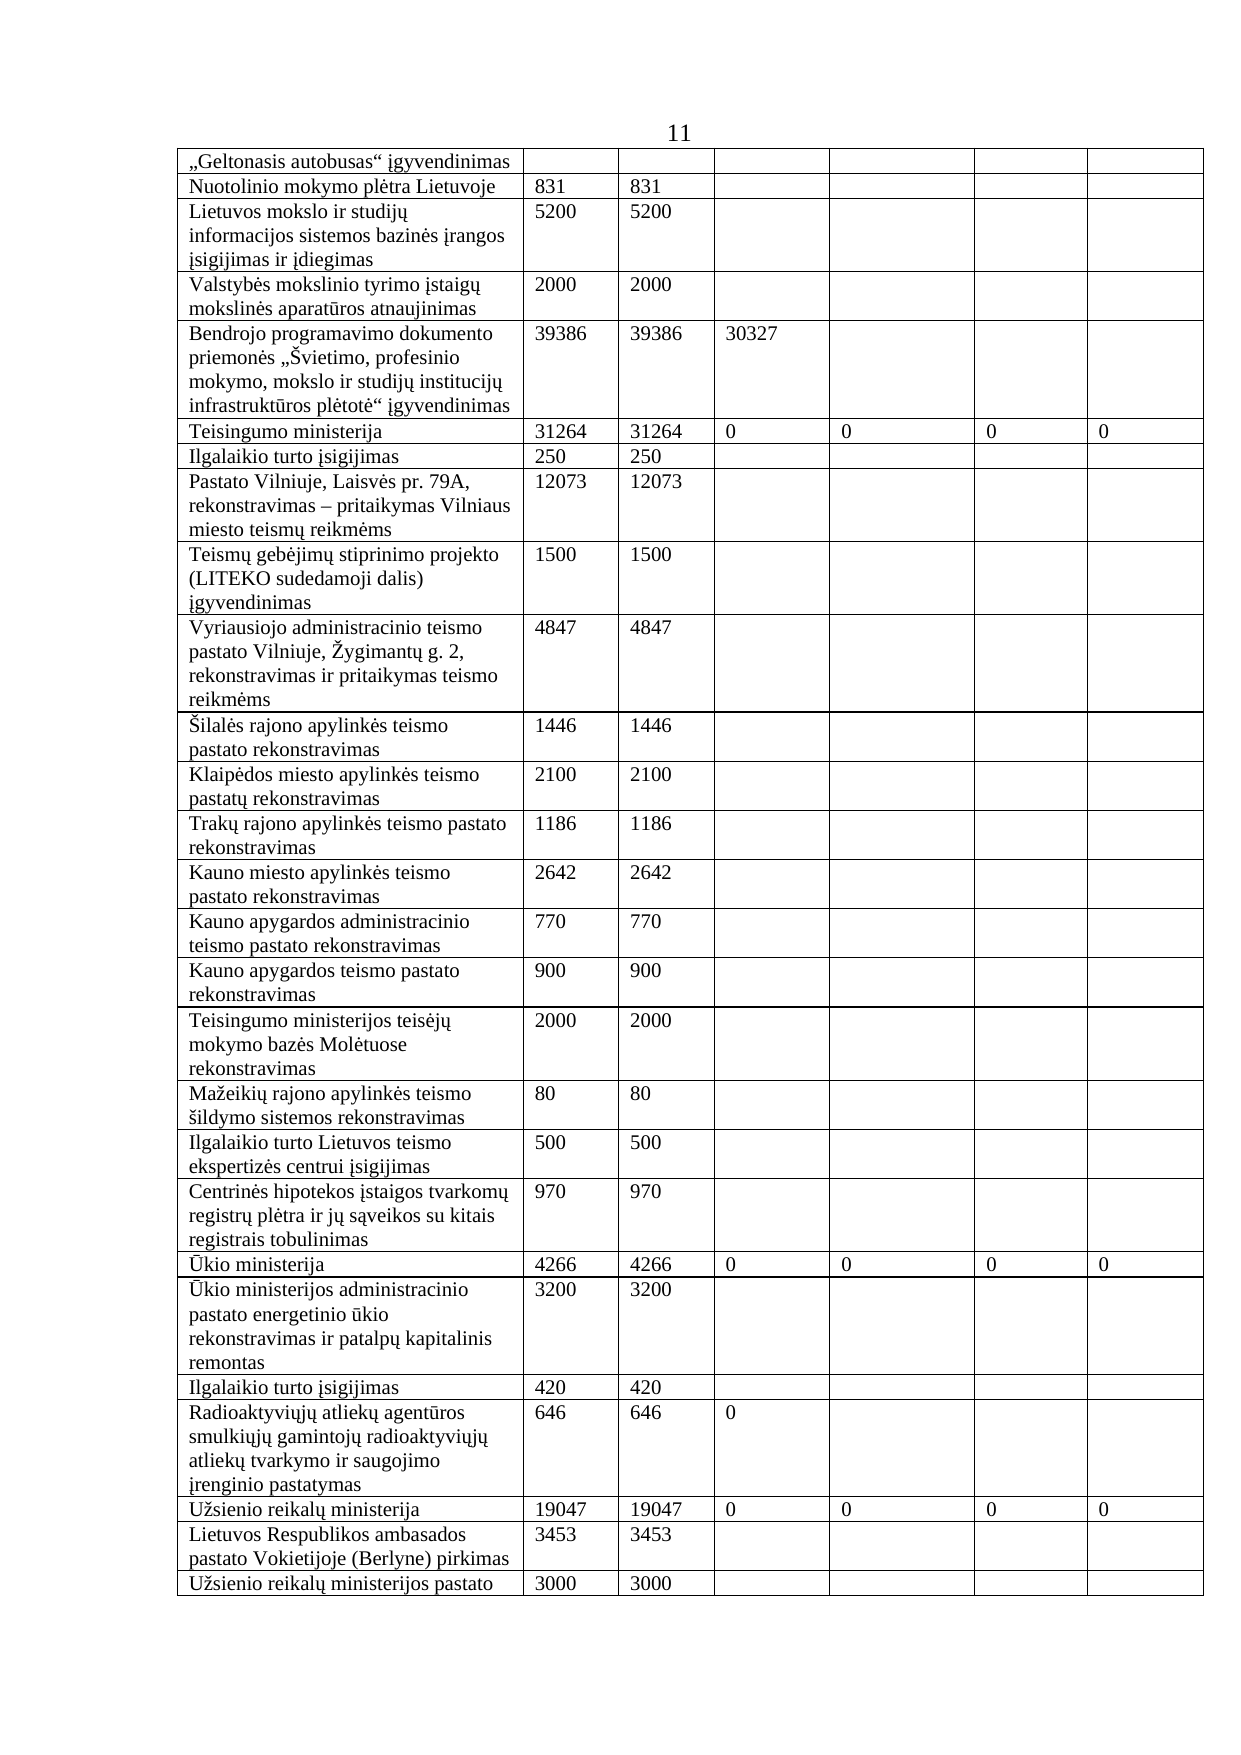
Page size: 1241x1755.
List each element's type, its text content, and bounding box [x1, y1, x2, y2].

table_cell [975, 469, 1087, 541]
table_cell [975, 149, 1087, 173]
table_cell [1088, 1375, 1203, 1399]
table_cell 4266 [619, 1252, 714, 1276]
table_cell [975, 1081, 1087, 1129]
table_cell [715, 1571, 829, 1595]
table_cell [1088, 1008, 1203, 1080]
table_cell 0 [715, 1497, 829, 1521]
table_cell [830, 1375, 974, 1399]
table_cell [830, 1571, 974, 1595]
table_cell [1088, 762, 1203, 810]
table_cell [975, 1400, 1087, 1496]
table_cell 4847 [524, 615, 618, 711]
table_cell 4266 [524, 1252, 618, 1276]
table_cell Užsienio reikalų ministerijos pastato [178, 1571, 523, 1595]
table_cell [715, 1130, 829, 1178]
table_cell 1446 [619, 713, 714, 761]
table_cell 0 [975, 1497, 1087, 1521]
table_cell [830, 615, 974, 711]
table_cell [830, 1400, 974, 1496]
table_cell 0 [715, 1400, 829, 1496]
table_cell 0 [830, 1497, 974, 1521]
table_cell 900 [619, 958, 714, 1006]
table_cell 3453 [619, 1522, 714, 1570]
table_cell 39386 [524, 321, 618, 417]
table_cell [1088, 321, 1203, 417]
table_cell [830, 444, 974, 468]
table_cell [830, 958, 974, 1006]
table_cell [715, 1008, 829, 1080]
table_cell [715, 713, 829, 761]
table_cell [975, 1571, 1087, 1595]
table_cell [524, 149, 618, 173]
table_cell Klaipėdos miesto apylinkės teismo pastatų rekonstravimas [178, 762, 523, 810]
table_cell 1500 [619, 542, 714, 614]
table_cell [715, 272, 829, 320]
table_cell 250 [619, 444, 714, 468]
table_cell 831 [619, 174, 714, 198]
table_cell [975, 762, 1087, 810]
table_cell [1088, 860, 1203, 908]
table_cell [715, 860, 829, 908]
table_cell [715, 199, 829, 271]
table_cell [715, 1278, 829, 1374]
table_cell [1088, 469, 1203, 541]
table_cell [715, 762, 829, 810]
table_cell [715, 811, 829, 859]
table_cell [1088, 1400, 1203, 1496]
table_cell 770 [524, 909, 618, 957]
table_cell Ilgalaikio turto įsigijimas [178, 1375, 523, 1399]
table_cell [975, 1130, 1087, 1178]
table_cell [715, 958, 829, 1006]
table_cell Teismų gebėjimų stiprinimo projekto (LITEKO sudedamoji dalis) įgyvendinimas [178, 542, 523, 614]
table_cell [715, 469, 829, 541]
table_cell [715, 615, 829, 711]
table_cell [830, 542, 974, 614]
table_cell [1088, 1179, 1203, 1251]
table_cell [1088, 909, 1203, 957]
table_cell 31264 [619, 419, 714, 443]
table_cell [830, 321, 974, 417]
table_cell 3000 [524, 1571, 618, 1595]
table_cell [975, 1179, 1087, 1251]
table_cell 3453 [524, 1522, 618, 1570]
table_cell 770 [619, 909, 714, 957]
table_cell 39386 [619, 321, 714, 417]
table_cell [975, 542, 1087, 614]
table_cell 0 [1088, 419, 1203, 443]
table_cell Kauno apygardos administracinio teismo pastato rekonstravimas [178, 909, 523, 957]
table_cell [975, 444, 1087, 468]
table_cell [830, 469, 974, 541]
table_cell Ūkio ministerijos administracinio pastato energetinio ūkio rekonstravimas ir patalpų kapitalinis remontas [178, 1278, 523, 1374]
table_cell [975, 321, 1087, 417]
table_cell [715, 909, 829, 957]
table_cell Užsienio reikalų ministerija [178, 1497, 523, 1521]
table_cell [1088, 811, 1203, 859]
table_cell 5200 [524, 199, 618, 271]
table_cell 2000 [524, 1008, 618, 1080]
table_cell 30327 [715, 321, 829, 417]
table_cell 646 [619, 1400, 714, 1496]
table_cell [1088, 199, 1203, 271]
table_cell 1186 [524, 811, 618, 859]
table_cell 12073 [524, 469, 618, 541]
table_cell [715, 444, 829, 468]
table_cell 80 [524, 1081, 618, 1129]
table_cell Lietuvos Respublikos ambasados pastato Vokietijoje (Berlyne) pirkimas [178, 1522, 523, 1570]
table_cell 19047 [524, 1497, 618, 1521]
table_cell 0 [715, 419, 829, 443]
table_cell [830, 1522, 974, 1570]
table_cell Kauno miesto apylinkės teismo pastato rekonstravimas [178, 860, 523, 908]
table_cell 0 [1088, 1252, 1203, 1276]
table_cell 4847 [619, 615, 714, 711]
table_cell 19047 [619, 1497, 714, 1521]
table_cell [975, 1375, 1087, 1399]
table_cell [1088, 272, 1203, 320]
table_cell Kauno apygardos teismo pastato rekonstravimas [178, 958, 523, 1006]
table_cell 0 [830, 1252, 974, 1276]
table_cell „Geltonasis autobusas“ įgyvendinimas [178, 149, 523, 173]
table_cell [1088, 958, 1203, 1006]
table_cell [715, 174, 829, 198]
table_cell 0 [975, 1252, 1087, 1276]
table_cell Ilgalaikio turto įsigijimas [178, 444, 523, 468]
table_cell [830, 149, 974, 173]
table_cell [975, 1278, 1087, 1374]
table_cell [830, 272, 974, 320]
table_cell 1186 [619, 811, 714, 859]
table_cell 646 [524, 1400, 618, 1496]
table_cell [975, 713, 1087, 761]
table_cell 2000 [619, 272, 714, 320]
table_cell [715, 1081, 829, 1129]
table_cell [975, 811, 1087, 859]
table_cell 420 [619, 1375, 714, 1399]
table_cell [1088, 1130, 1203, 1178]
table_cell 0 [1088, 1497, 1203, 1521]
table_cell 500 [524, 1130, 618, 1178]
table_cell 0 [830, 419, 974, 443]
table_cell [1088, 149, 1203, 173]
table_cell 12073 [619, 469, 714, 541]
table_cell [975, 860, 1087, 908]
table_cell Teisingumo ministerija [178, 419, 523, 443]
table_cell Centrinės hipotekos įstaigos tvarkomų registrų plėtra ir jų sąveikos su kitais registrais tobulinimas [178, 1179, 523, 1251]
table_cell 3000 [619, 1571, 714, 1595]
table_cell [1088, 444, 1203, 468]
table_cell 420 [524, 1375, 618, 1399]
table_cell [830, 713, 974, 761]
table_cell [830, 1081, 974, 1129]
table_cell Vyriausiojo administracinio teismo pastato Vilniuje, Žygimantų g. 2, rekonstravimas ir pritaikymas teismo reikmėms [178, 615, 523, 711]
table_cell 31264 [524, 419, 618, 443]
table_cell [715, 1179, 829, 1251]
table_cell [975, 958, 1087, 1006]
table_cell [975, 1522, 1087, 1570]
table_cell Nuotolinio mokymo plėtra Lietuvoje [178, 174, 523, 198]
table_cell [1088, 1081, 1203, 1129]
table_cell [830, 199, 974, 271]
table_cell [975, 272, 1087, 320]
table_cell 970 [619, 1179, 714, 1251]
table_cell Mažeikių rajono apylinkės teismo šildymo sistemos rekonstravimas [178, 1081, 523, 1129]
table_cell [830, 1179, 974, 1251]
table_cell 250 [524, 444, 618, 468]
table_cell 500 [619, 1130, 714, 1178]
table_cell [715, 1375, 829, 1399]
table_cell 80 [619, 1081, 714, 1129]
table_cell [1088, 713, 1203, 761]
table_cell [975, 199, 1087, 271]
table_cell Šilalės rajono apylinkės teismo pastato rekonstravimas [178, 713, 523, 761]
table_cell Trakų rajono apylinkės teismo pastato rekonstravimas [178, 811, 523, 859]
table_cell [715, 1522, 829, 1570]
table_cell 900 [524, 958, 618, 1006]
table_cell 0 [975, 419, 1087, 443]
table_cell [830, 1130, 974, 1178]
table_cell [715, 149, 829, 173]
table_cell 970 [524, 1179, 618, 1251]
table_cell 5200 [619, 199, 714, 271]
table_cell 3200 [619, 1278, 714, 1374]
table_cell 2000 [524, 272, 618, 320]
table_cell [975, 174, 1087, 198]
table_cell [975, 909, 1087, 957]
table_cell Lietuvos mokslo ir studijų informacijos sistemos bazinės įrangos įsigijimas ir įdiegimas [178, 199, 523, 271]
table_cell 2642 [619, 860, 714, 908]
table_cell [830, 1008, 974, 1080]
table_cell [1088, 1522, 1203, 1570]
table_cell 3200 [524, 1278, 618, 1374]
table_cell 2100 [619, 762, 714, 810]
table_cell Ūkio ministerija [178, 1252, 523, 1276]
table_cell [1088, 1278, 1203, 1374]
table_cell [830, 860, 974, 908]
table_cell 1446 [524, 713, 618, 761]
table_cell Bendrojo programavimo dokumento priemonės „Švietimo, profesinio mokymo, mokslo ir studijų institucijų infrastruktūros plėtotė“ įgyvendinimas [178, 321, 523, 417]
table_cell [975, 1008, 1087, 1080]
table_cell [975, 615, 1087, 711]
table_cell [1088, 542, 1203, 614]
table_cell 831 [524, 174, 618, 198]
table_cell [830, 909, 974, 957]
table_cell Teisingumo ministerijos teisėjų mokymo bazės Molėtuose rekonstravimas [178, 1008, 523, 1080]
table_cell [1088, 1571, 1203, 1595]
table_cell [715, 542, 829, 614]
table_cell [830, 811, 974, 859]
table_cell 0 [715, 1252, 829, 1276]
table_cell [1088, 615, 1203, 711]
table_cell Radioaktyviųjų atliekų agentūros smulkiųjų gamintojų radioaktyviųjų atliekų tvarkymo ir saugojimo įrenginio pastatymas [178, 1400, 523, 1496]
table_cell [830, 1278, 974, 1374]
table_cell 2000 [619, 1008, 714, 1080]
table_cell [1088, 174, 1203, 198]
table_cell 1500 [524, 542, 618, 614]
table_cell [830, 762, 974, 810]
table_cell [830, 174, 974, 198]
table_cell Valstybės mokslinio tyrimo įstaigų mokslinės aparatūros atnaujinimas [178, 272, 523, 320]
table_cell Ilgalaikio turto Lietuvos teismo ekspertizės centrui įsigijimas [178, 1130, 523, 1178]
table_cell 2642 [524, 860, 618, 908]
table_cell Pastato Vilniuje, Laisvės pr. 79A, rekonstravimas – pritaikymas Vilniaus miesto teismų reikmėms [178, 469, 523, 541]
table_cell 2100 [524, 762, 618, 810]
table_cell [619, 149, 714, 173]
